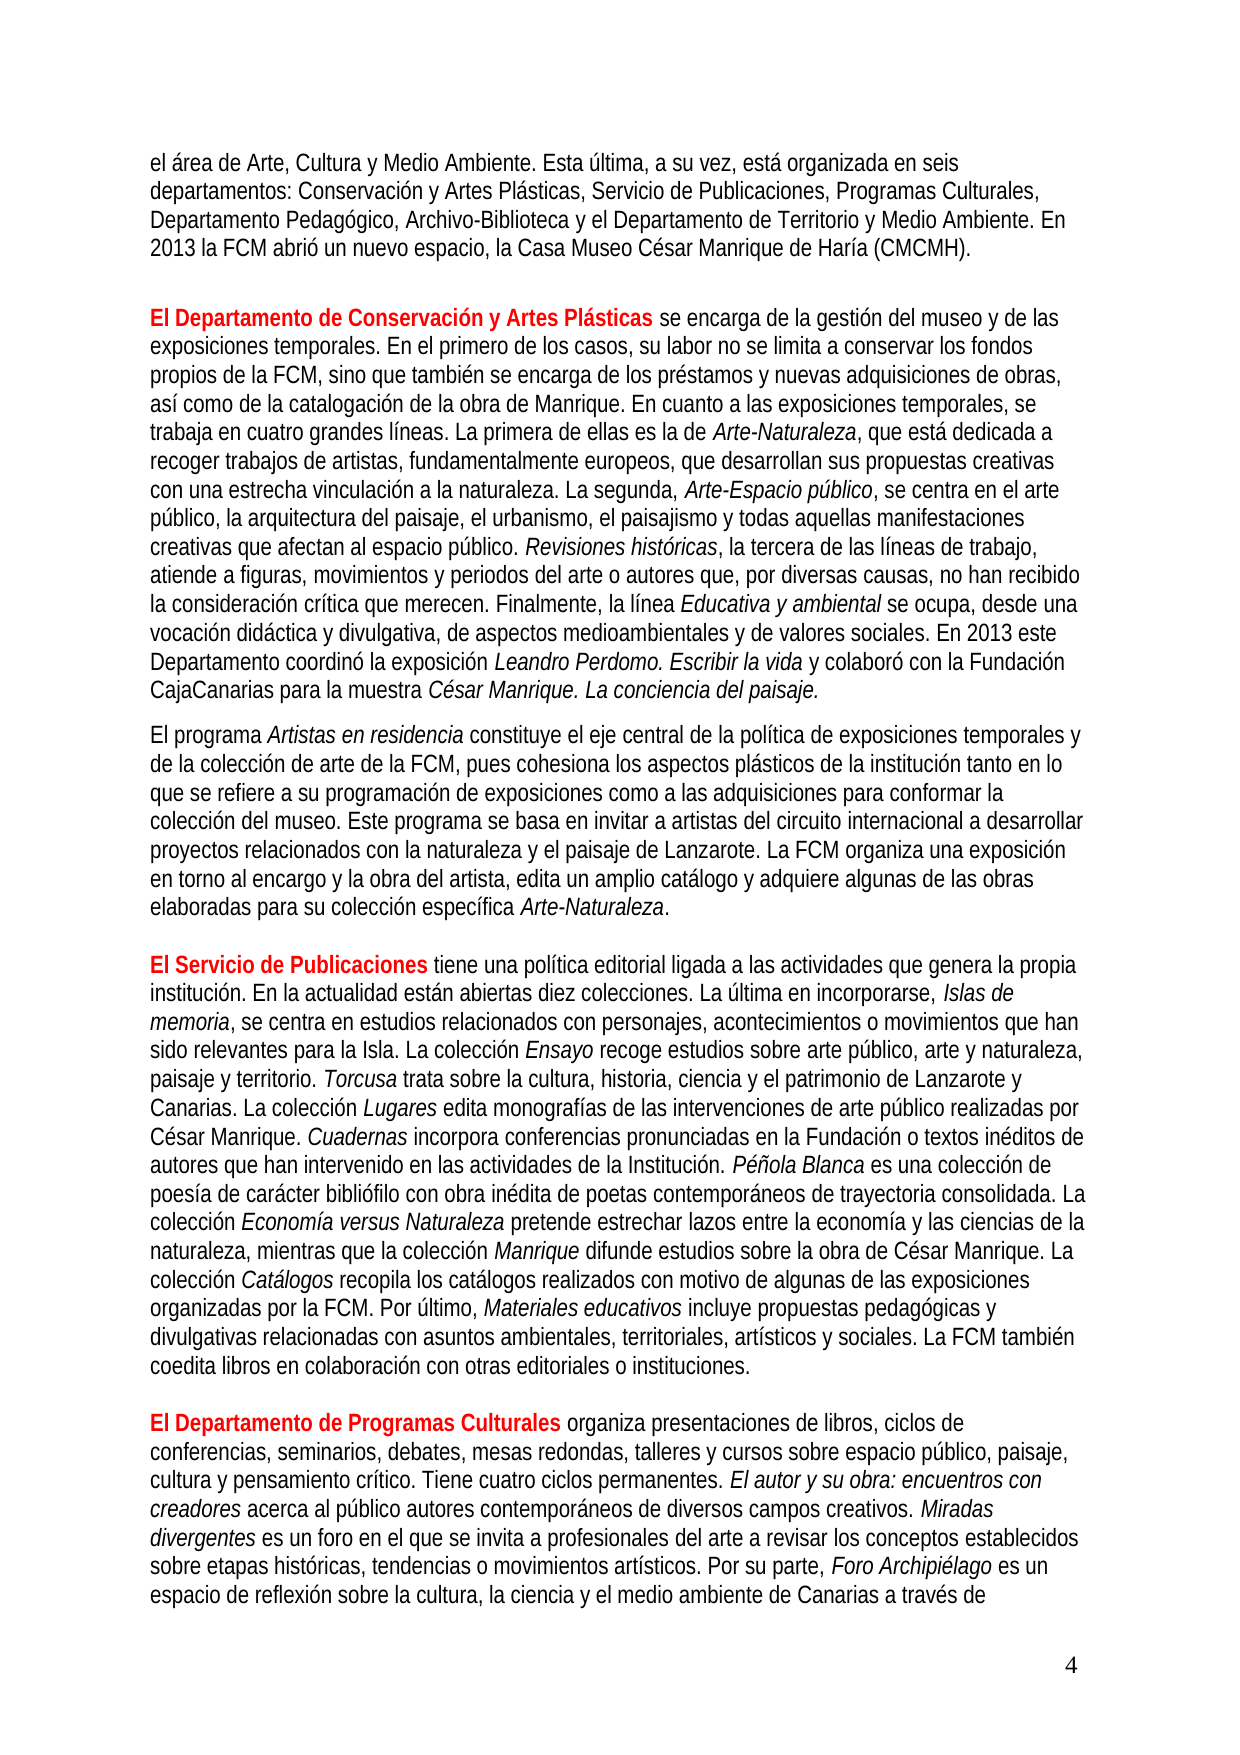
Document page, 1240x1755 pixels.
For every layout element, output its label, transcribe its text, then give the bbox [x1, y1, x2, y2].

text el área de Arte, Cultura y Medio Ambiente. Esta última, a su vez, está organizada en seis departamentos: Conservación y Artes Plásticas, Servicio de Publicaciones, Programas Culturales, Departamento Pedagógico, Archivo-Biblioteca y el Departamento de Territorio y Medio Ambiente. En 2013 la FCM abrió un nuevo espacio, la Casa Museo César Manrique de Haría (CMCMH). [150, 147, 1088, 262]
text El Departamento de Conservación y Artes Plásticas se encarga de la gestión del museo y de las exposiciones temporales. En el primero de los casos, su labor no se limita a conservar los fondos propios de la FCM, sino que también se encarga de los préstamos y nuevas adquisiciones de obras, así como de la catalogación de la obra de Manrique. En cuanto a las exposiciones temporales, se trabaja en cuatro grandes líneas. La primera de ellas es la de Arte-Naturaleza, que está dedicada a recoger trabajos de artistas, fundamentalmente europeos, que desarrollan sus propuestas creativas con una estrecha vinculación a la naturaleza. La segunda, Arte-Espacio público, se centra en el arte público, la arquitectura del paisaje, el urbanismo, el paisajismo y todas aquellas manifestaciones creativas que afectan al espacio público. Revisiones históricas, la tercera de las líneas de trabajo, atiende a figuras, movimientos y periodos del arte o autores que, por diversas causas, no han recibido la consideración crítica que merecen. Finalmente, la línea Educativa y ambiental se ocupa, desde una vocación didáctica y divulgativa, de aspectos medioambientales y de valores sociales. En 2013 este Departamento coordinó la exposición Leandro Perdomo. Escribir la vida y colaboró con la Fundación CajaCanarias para la muestra César Manrique. La conciencia del paisaje. [150, 303, 1084, 704]
text El Servicio de Publicaciones tiene una política editorial ligada a las actividades que genera la propia institución. En la actualidad están abiertas diez colecciones. La última en incorporarse, Islas de memoria, se centra en estudios relacionados con personajes, acontecimientos o movimientos que han sido relevantes para la Isla. La colección Ensayo recoge estudios sobre arte público, arte y naturaleza, paisaje y territorio. Torcusa trata sobre la cultura, historia, ciencia y el patrimonio de Lanzarote y Canarias. La colección Lugares edita monografías de las intervenciones de arte público realizadas por César Manrique. Cuadernas incorpora conferencias pronunciadas en la Fundación o textos inéditos de autores que han intervenido en las actividades de la Institución. Péñola Blanca es una colección de poesía de carácter bibliófilo con obra inédita de poetas contemporáneos de trayectoria consolidada. La colección Economía versus Naturaleza pretende estrechar lazos entre la economía y las ciencias de la naturaleza, mientras que la colección Manrique difunde estudios sobre la obra de César Manrique. La colección Catálogos recopila los catálogos realizados con motivo de algunas de las exposiciones organizadas por la FCM. Por último, Materiales educativos incluye propuestas pedagógicas y divulgativas relacionadas con asuntos ambientales, territoriales, artísticos y sociales. La FCM también coedita libros en colaboración con otras editoriales o instituciones. [150, 949, 1088, 1379]
text El Departamento de Programas Culturales organiza presentaciones de libros, ciclos de conferencias, seminarios, debates, mesas redondas, talleres y cursos sobre espacio público, paisaje, cultura y pensamiento crítico. Tiene cuatro ciclos permanentes. El autor y su obra: encuentros con creadores acerca al público autores contemporáneos de diversos campos creativos. Miradas divergentes es un foro en el que se invita a profesionales del arte a revisar los conceptos establecidos sobre etapas históricas, tendencias o movimientos artísticos. Por su parte, Foro Archipiélago es un espacio de reflexión sobre la cultura, la ciencia y el medio ambiente de Canarias a través de [150, 1408, 1084, 1608]
text El programa Artistas en residencia constituye el eje central de la política de exposiciones temporales y de la colección de arte de la FCM, pues cohesiona los aspectos plásticos de la institución tanto en lo que se refiere a su programación de exposiciones como a las adquisiciones para conformar la colección del museo. Este programa se basa en invitar a artistas del circuito internacional a desarrollar proyectos relacionados con la naturaleza y el paisaje de Lanzarote. La FCM organiza una exposición en torno al encargo y la obra del artista, edita un amplio catálogo y adquiere algunas de las obras elaboradas para su colección específica Arte-Naturaleza. [150, 720, 1088, 921]
